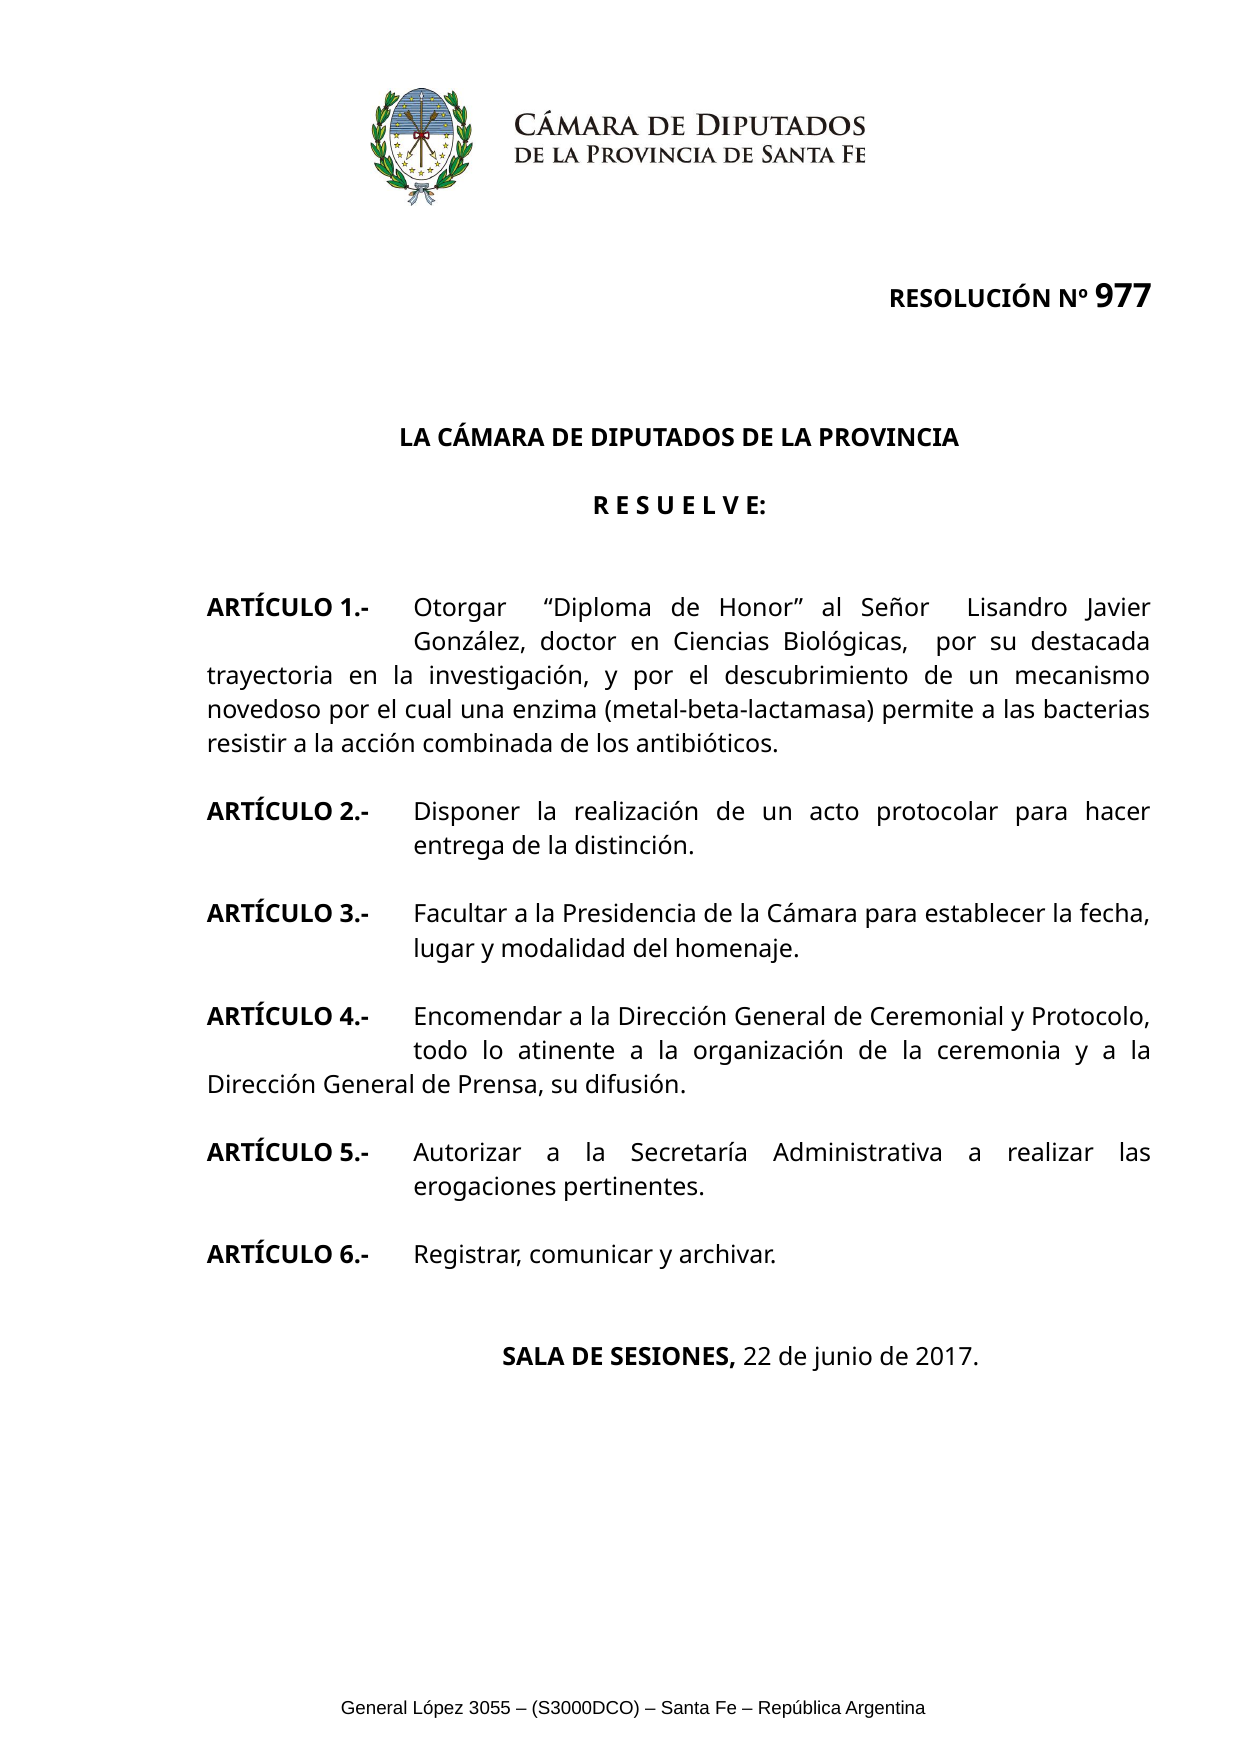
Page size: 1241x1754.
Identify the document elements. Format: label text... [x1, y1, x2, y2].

text SALA DE SESIONES, 22 de junio de 2017. [207, 1339, 1152, 1373]
text Facultar a la Presidencia de la Cámara para establecer la fecha, lugar y modalidad del homenaje. [207, 896, 1152, 964]
text Autorizar a la Secretaría Administrativa a realizar las erogaciones pertinentes. [207, 1134, 1152, 1203]
table_header ARTÍCULO 5.- [207, 1135, 413, 1185]
table_header ARTÍCULO 1.- [207, 590, 413, 640]
table_header ARTÍCULO 4.- [207, 998, 413, 1049]
text Registrar, comunicar y archivar. [413, 1237, 1152, 1271]
picture [370, 88, 866, 210]
text RESOLUCIÓN Nº 977 [207, 272, 1152, 317]
text Otorgar “Diploma de Honor” al Señor Lisandro Javier González, doctor en Ciencias Biológicas, por su destacada trayectoria en la investigación, y por el descubrimiento de un mecanismo novedoso por el cual una enzima (metal-beta-lactamasa) permite a las bacterias resistir a la acción combinada de los antibióticos. [207, 589, 1152, 760]
text Encomendar a la Dirección General de Ceremonial y Protocolo, todo lo atinente a la organización de la ceremonia y a la Dirección General de Prensa, su difusión. [207, 998, 1152, 1101]
table_header ARTÍCULO 3.- [207, 896, 413, 946]
text R E S U E L V E: [207, 487, 1152, 521]
text LA CÁMARA DE DIPUTADOS DE LA PROVINCIA [207, 419, 1152, 453]
table_header ARTÍCULO 2.- [207, 794, 413, 844]
text Disponer la realización de un acto protocolar para hacer entrega de la distinción. [207, 794, 1152, 862]
table_header ARTÍCULO 6.- [207, 1237, 413, 1287]
